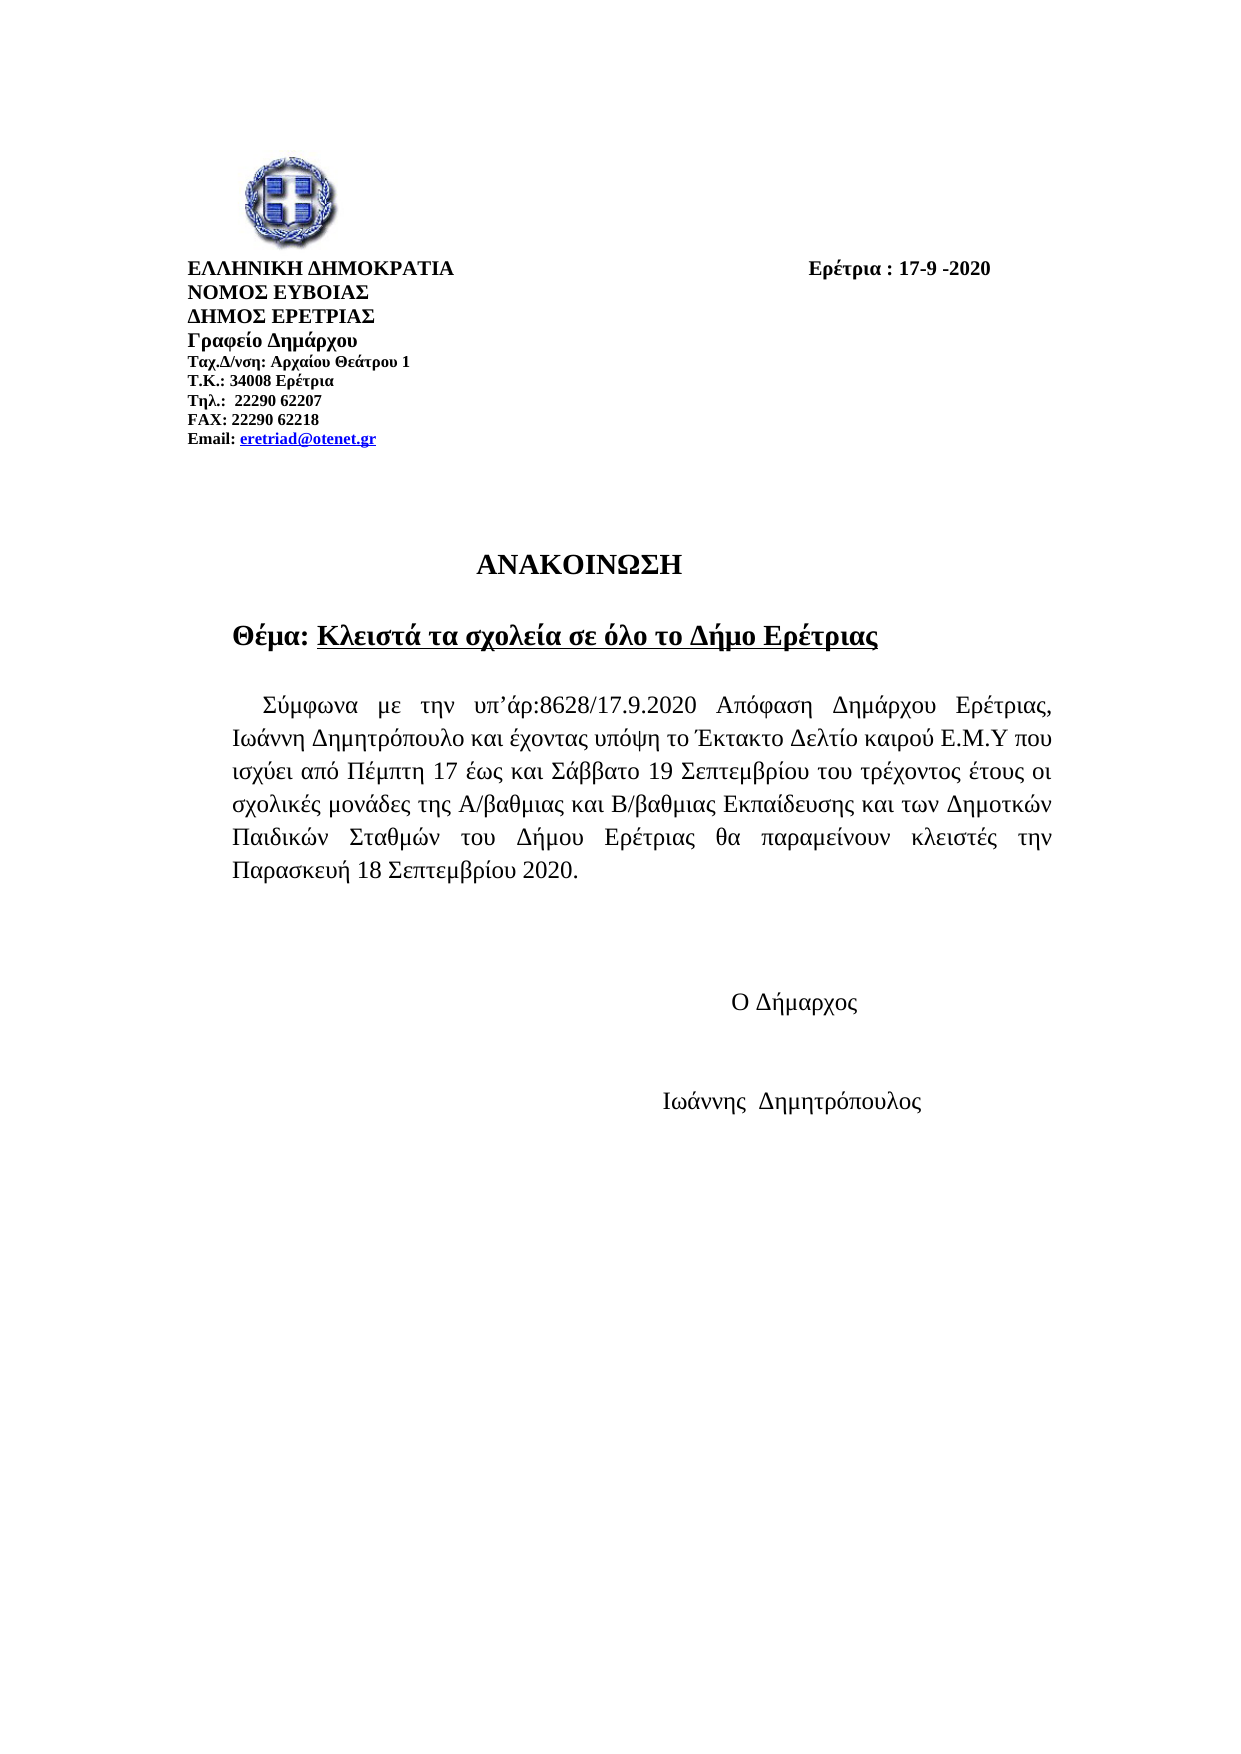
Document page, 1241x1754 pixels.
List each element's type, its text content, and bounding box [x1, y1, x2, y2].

text Ο Δήμαρχος [187, 987, 1053, 1016]
text Σύμφωνα με την υπ’άρ:8628/17.9.2020 Απόφαση Δημάρχου Ερέτριας, Ιωάννη Δημητρόπουλο και έχοντας υπόψη το Έκτακτο Δελτίο καιρού Ε.Μ.Υ που ισχύει από Πέμπτη 17 έως και Σάββατο 19 Σεπτεμβρίου του τρέχοντος έτους οι σχολικές μονάδες της Α/βαθμιας και Β/βαθμιας Εκπαίδευσης και των Δημοτκών Παιδικών Σταθμών του Δήμου Ερέτριας θα παραμείνουν κλειστές την Παρασκευή 18 Σεπτεμβρίου 2020. [232, 690, 1053, 884]
text Ιωάννης Δημητρόπουλος [187, 1086, 1053, 1115]
text Θέμα: Κλειστά τα σχολεία σε όλο το Δήμο Ερέτριας [232, 618, 1053, 652]
text Τηλ.: 22290 62207 [187, 390, 1053, 409]
text Ταχ.Δ/νση: Αρχαίου Θεάτρου 1 [187, 352, 1053, 371]
text FAX: 22290 62218 [187, 409, 1053, 429]
subtitle ΝΟΜΟΣ ΕΥΒΟΙΑΣ [187, 280, 1053, 304]
subtitle ΔΗΜΟΣ ΕΡΕΤΡΙΑΣ [187, 304, 1053, 328]
text Γραφείο Δημάρχου [187, 328, 1053, 352]
text Τ.Κ.: 34008 Ερέτρια [187, 371, 1053, 390]
subtitle ΕΛΛΗΝΙΚΗ ΔΗΜΟΚΡΑΤΙΑ Ερέτρια : 17-9 -2020 [187, 256, 1053, 280]
text Email: eretriad@otenet.gr [187, 429, 1053, 448]
text ΑΝΑΚΟΙΝΩΣΗ [187, 547, 1053, 581]
